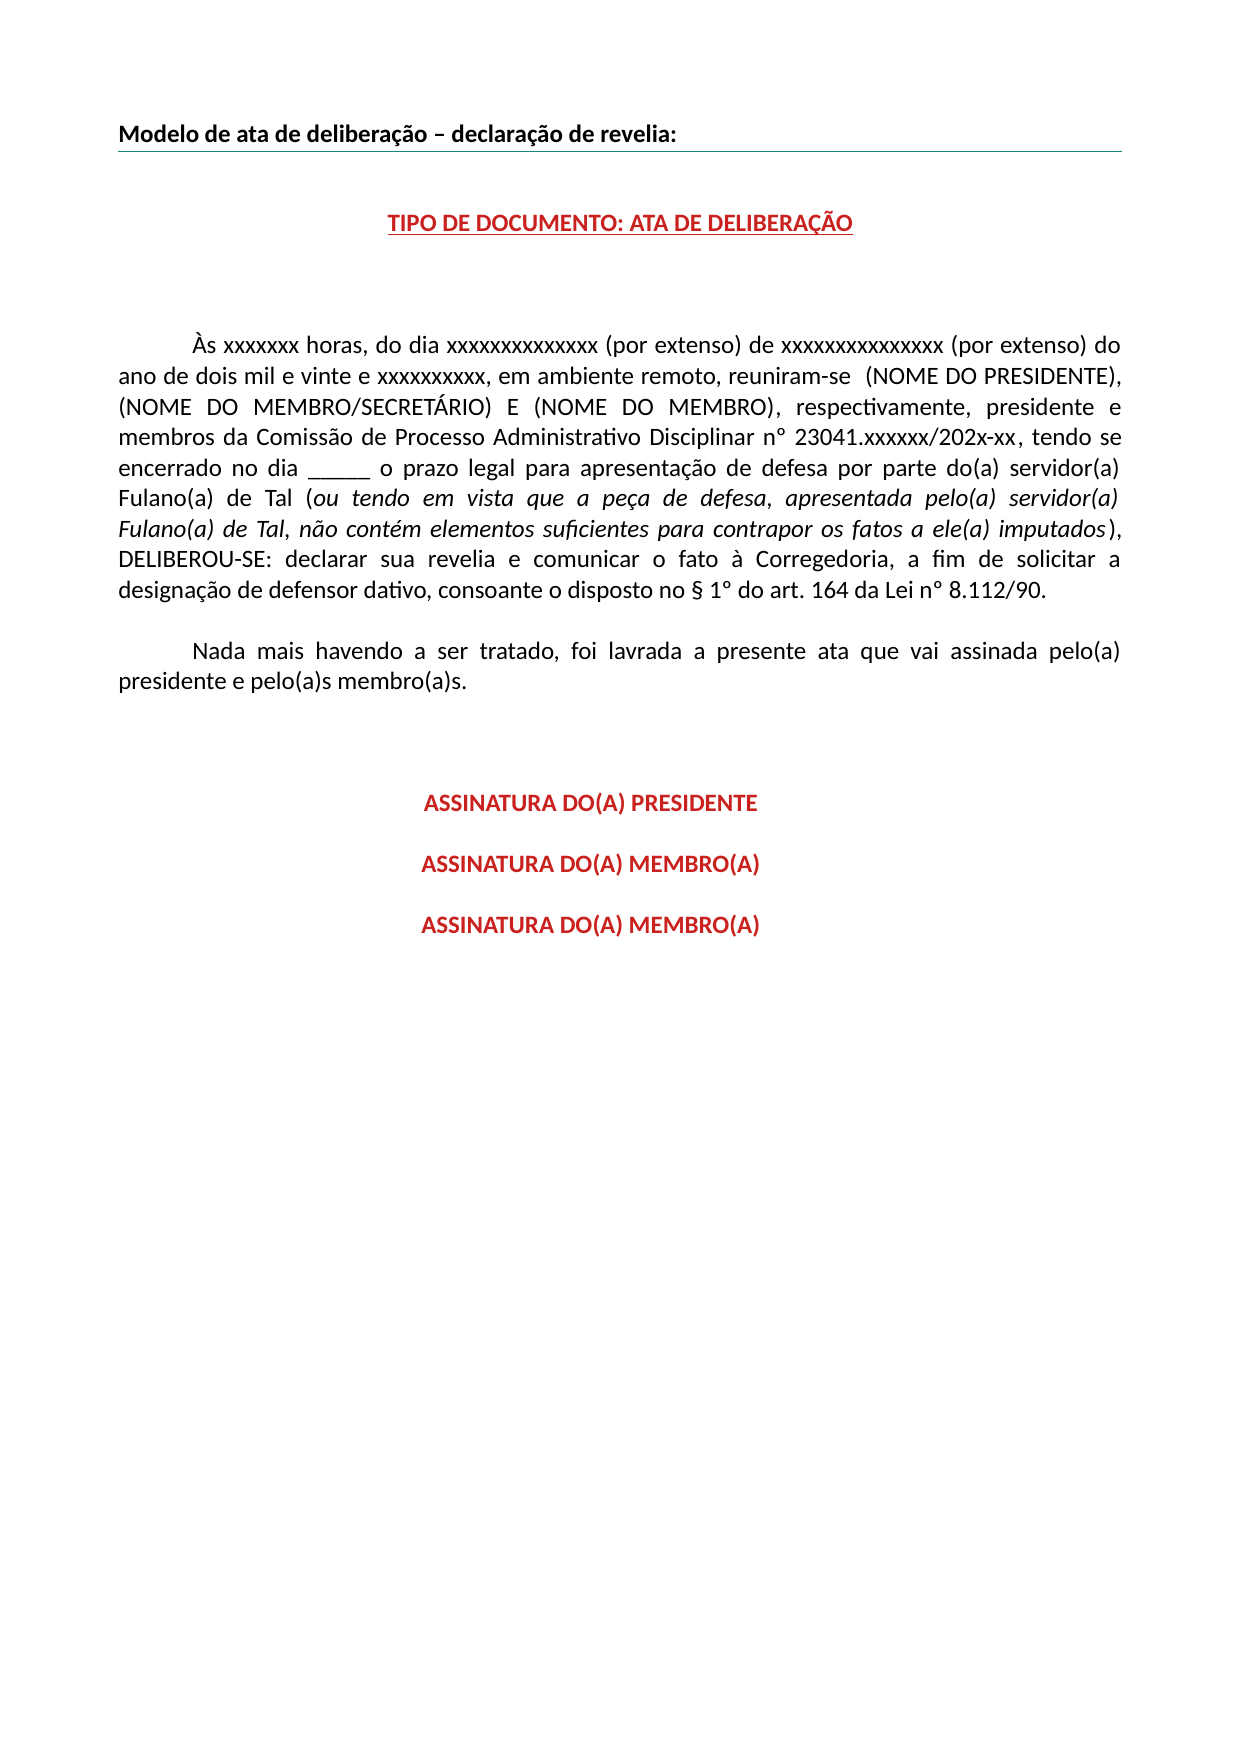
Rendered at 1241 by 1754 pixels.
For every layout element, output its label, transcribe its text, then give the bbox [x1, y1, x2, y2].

text ASSINATURA DO(A) PRESIDENTE [118, 787, 1063, 818]
text Modelo de ata de deliberação – declaração de revelia: [118, 118, 1122, 151]
text ASSINATURA DO(A) MEMBRO(A) [118, 848, 1063, 879]
text Às xxxxxxx horas, do dia xxxxxxxxxxxxxx (por extenso) de xxxxxxxxxxxxxxx (por extenso) do ano de dois mil e vinte e xxxxxxxxxx, em ambiente remoto, reuniram-se (NOME DO PRESIDENTE), (NOME DO MEMBRO/SECRETÁRIO) E (NOME DO MEMBRO), respectivamente, presidente e membros da Comissão de Processo Administrativo Disciplinar nº 23041.xxxxxx/202x-xx, tendo se encerrado no dia _____ o prazo legal para apresentação de defesa por parte do(a) servidor(a) Fulano(a) de Tal (ou tendo em vista que a peça de defesa, apresentada pelo(a) servidor(a) Fulano(a) de Tal, não contém elementos suficientes para contrapor os fatos a ele(a) imputados), DELIBEROU-SE: declarar sua revelia e comunicar o fato à Corregedoria, a fim de solicitar a designação de defensor dativo, consoante o disposto no § 1º do art. 164 da Lei nº 8.112/90. [118, 330, 1122, 604]
text ASSINATURA DO(A) MEMBRO(A) [118, 909, 1063, 940]
text TIPO DE DOCUMENTO: ATA DE DELIBERAÇÃO [118, 208, 1122, 238]
text Nada mais havendo a ser tratado, foi lavrada a presente ata que vai assinada pelo(a) presidente e pelo(a)s membro(a)s. [118, 635, 1122, 696]
